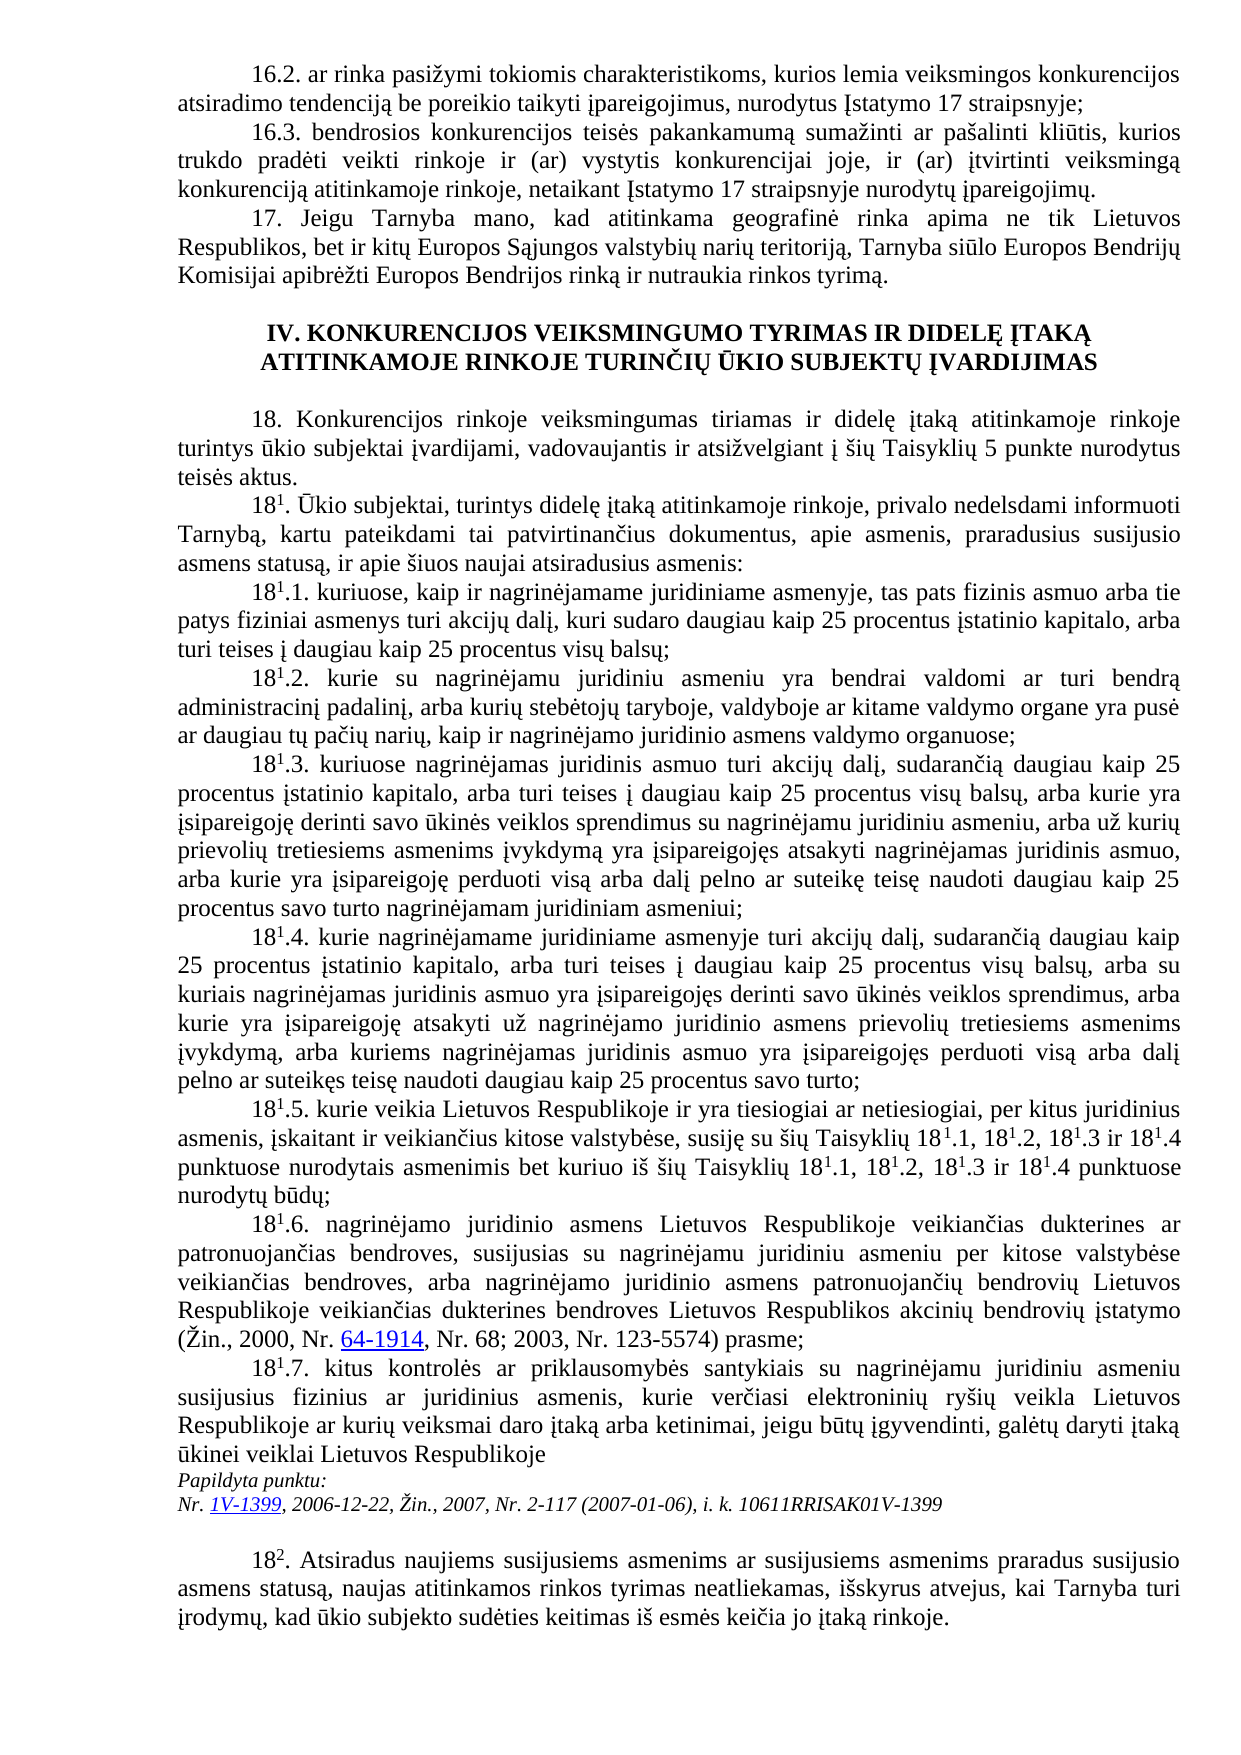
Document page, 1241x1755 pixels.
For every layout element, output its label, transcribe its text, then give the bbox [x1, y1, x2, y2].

text Nr. 1V-1399, 2006-12-22, Žin., 2007, Nr. 2-117 (2007-01-06), i. k. 10611RRISAK01V-1399 [177, 1492, 1181, 1516]
text 181. Ūkio subjektai, turintys didelę įtaką atitinkamoje rinkoje, privalo nedelsdami informuoti Tarnybą, kartu pateikdami tai patvirtinančius dokumentus, apie asmenis, praradusius susijusio asmens statusą, ir apie šiuos naujai atsiradusius asmenis: [177, 490, 1181, 577]
text 18. Konkurencijos rinkoje veiksmingumas tiriamas ir didelę įtaką atitinkamoje rinkoje turintys ūkio subjektai įvardijami, vadovaujantis ir atsižvelgiant į šių Taisyklių 5 punkte nurodytus teisės aktus. [177, 404, 1181, 490]
text Papildyta punktu: [177, 1468, 1181, 1492]
text IV. KONKURENCIJOS VEIKSMINGUMO TYRIMAS IR DIDELĘ ĮTAKĄ ATITINKAMOJE RINKOJE TURINČIŲ ŪKIO SUBJEKTŲ ĮVARDIJIMAS [177, 318, 1181, 375]
text 181.5. kurie veikia Lietuvos Respublikoje ir yra tiesiogiai ar netiesiogiai, per kitus juridinius asmenis, įskaitant ir veikiančius kitose valstybėse, susiję su šių Taisyklių 181.1, 181.2, 181.3 ir 181.4 punktuose nurodytais asmenimis bet kuriuo iš šių Taisyklių 181.1, 181.2, 181.3 ir 181.4 punktuose nurodytų būdų; [177, 1094, 1181, 1209]
text 181.7. kitus kontrolės ar priklausomybės santykiais su nagrinėjamu juridiniu asmeniu susijusius fizinius ar juridinius asmenis, kurie verčiasi elektroninių ryšių veikla Lietuvos Respublikoje ar kurių veiksmai daro įtaką arba ketinimai, jeigu būtų įgyvendinti, galėtų daryti įtaką ūkinei veiklai Lietuvos Respublikoje [177, 1353, 1181, 1468]
text 16.3. bendrosios konkurencijos teisės pakankamumą sumažinti ar pašalinti kliūtis, kurios trukdo pradėti veikti rinkoje ir (ar) vystytis konkurencijai joje, ir (ar) įtvirtinti veiksmingą konkurenciją atitinkamoje rinkoje, netaikant Įstatymo 17 straipsnyje nurodytų įpareigojimų. [177, 117, 1181, 203]
text 16.2. ar rinka pasižymi tokiomis charakteristikoms, kurios lemia veiksmingos konkurencijos atsiradimo tendenciją be poreikio taikyti įpareigojimus, nurodytus Įstatymo 17 straipsnyje; [177, 59, 1181, 117]
text 181.2. kurie su nagrinėjamu juridiniu asmeniu yra bendrai valdomi ar turi bendrą administracinį padalinį, arba kurių stebėtojų taryboje, valdyboje ar kitame valdymo organe yra pusė ar daugiau tų pačių narių, kaip ir nagrinėjamo juridinio asmens valdymo organuose; [177, 663, 1181, 749]
text 182. Atsiradus naujiems susijusiems asmenims ar susijusiems asmenims praradus susijusio asmens statusą, naujas atitinkamos rinkos tyrimas neatliekamas, išskyrus atvejus, kai Tarnyba turi įrodymų, kad ūkio subjekto sudėties keitimas iš esmės keičia jo įtaką rinkoje. [177, 1545, 1181, 1631]
text 181.3. kuriuose nagrinėjamas juridinis asmuo turi akcijų dalį, sudarančią daugiau kaip 25 procentus įstatinio kapitalo, arba turi teises į daugiau kaip 25 procentus visų balsų, arba kurie yra įsipareigoję derinti savo ūkinės veiklos sprendimus su nagrinėjamu juridiniu asmeniu, arba už kurių prievolių tretiesiems asmenims įvykdymą yra įsipareigojęs atsakyti nagrinėjamas juridinis asmuo, arba kurie yra įsipareigoję perduoti visą arba dalį pelno ar suteikę teisę naudoti daugiau kaip 25 procentus savo turto nagrinėjamam juridiniam asmeniui; [177, 749, 1181, 922]
text 181.6. nagrinėjamo juridinio asmens Lietuvos Respublikoje veikiančias dukterines ar patronuojančias bendroves, susijusias su nagrinėjamu juridiniu asmeniu per kitose valstybėse veikiančias bendroves, arba nagrinėjamo juridinio asmens patronuojančių bendrovių Lietuvos Respublikoje veikiančias dukterines bendroves Lietuvos Respublikos akcinių bendrovių įstatymo (Žin., 2000, Nr. 64-1914, Nr. 68; 2003, Nr. 123-5574) prasme; [177, 1209, 1181, 1353]
text 17. Jeigu Tarnyba mano, kad atitinkama geografinė rinka apima ne tik Lietuvos Respublikos, bet ir kitų Europos Sąjungos valstybių narių teritoriją, Tarnyba siūlo Europos Bendrijų Komisijai apibrėžti Europos Bendrijos rinką ir nutraukia rinkos tyrimą. [177, 203, 1181, 289]
text 181.1. kuriuose, kaip ir nagrinėjamame juridiniame asmenyje, tas pats fizinis asmuo arba tie patys fiziniai asmenys turi akcijų dalį, kuri sudaro daugiau kaip 25 procentus įstatinio kapitalo, arba turi teises į daugiau kaip 25 procentus visų balsų; [177, 577, 1181, 663]
text 181.4. kurie nagrinėjamame juridiniame asmenyje turi akcijų dalį, sudarančią daugiau kaip 25 procentus įstatinio kapitalo, arba turi teises į daugiau kaip 25 procentus visų balsų, arba su kuriais nagrinėjamas juridinis asmuo yra įsipareigojęs derinti savo ūkinės veiklos sprendimus, arba kurie yra įsipareigoję atsakyti už nagrinėjamo juridinio asmens prievolių tretiesiems asmenims įvykdymą, arba kuriems nagrinėjamas juridinis asmuo yra įsipareigojęs perduoti visą arba dalį pelno ar suteikęs teisę naudoti daugiau kaip 25 procentus savo turto; [177, 922, 1181, 1094]
